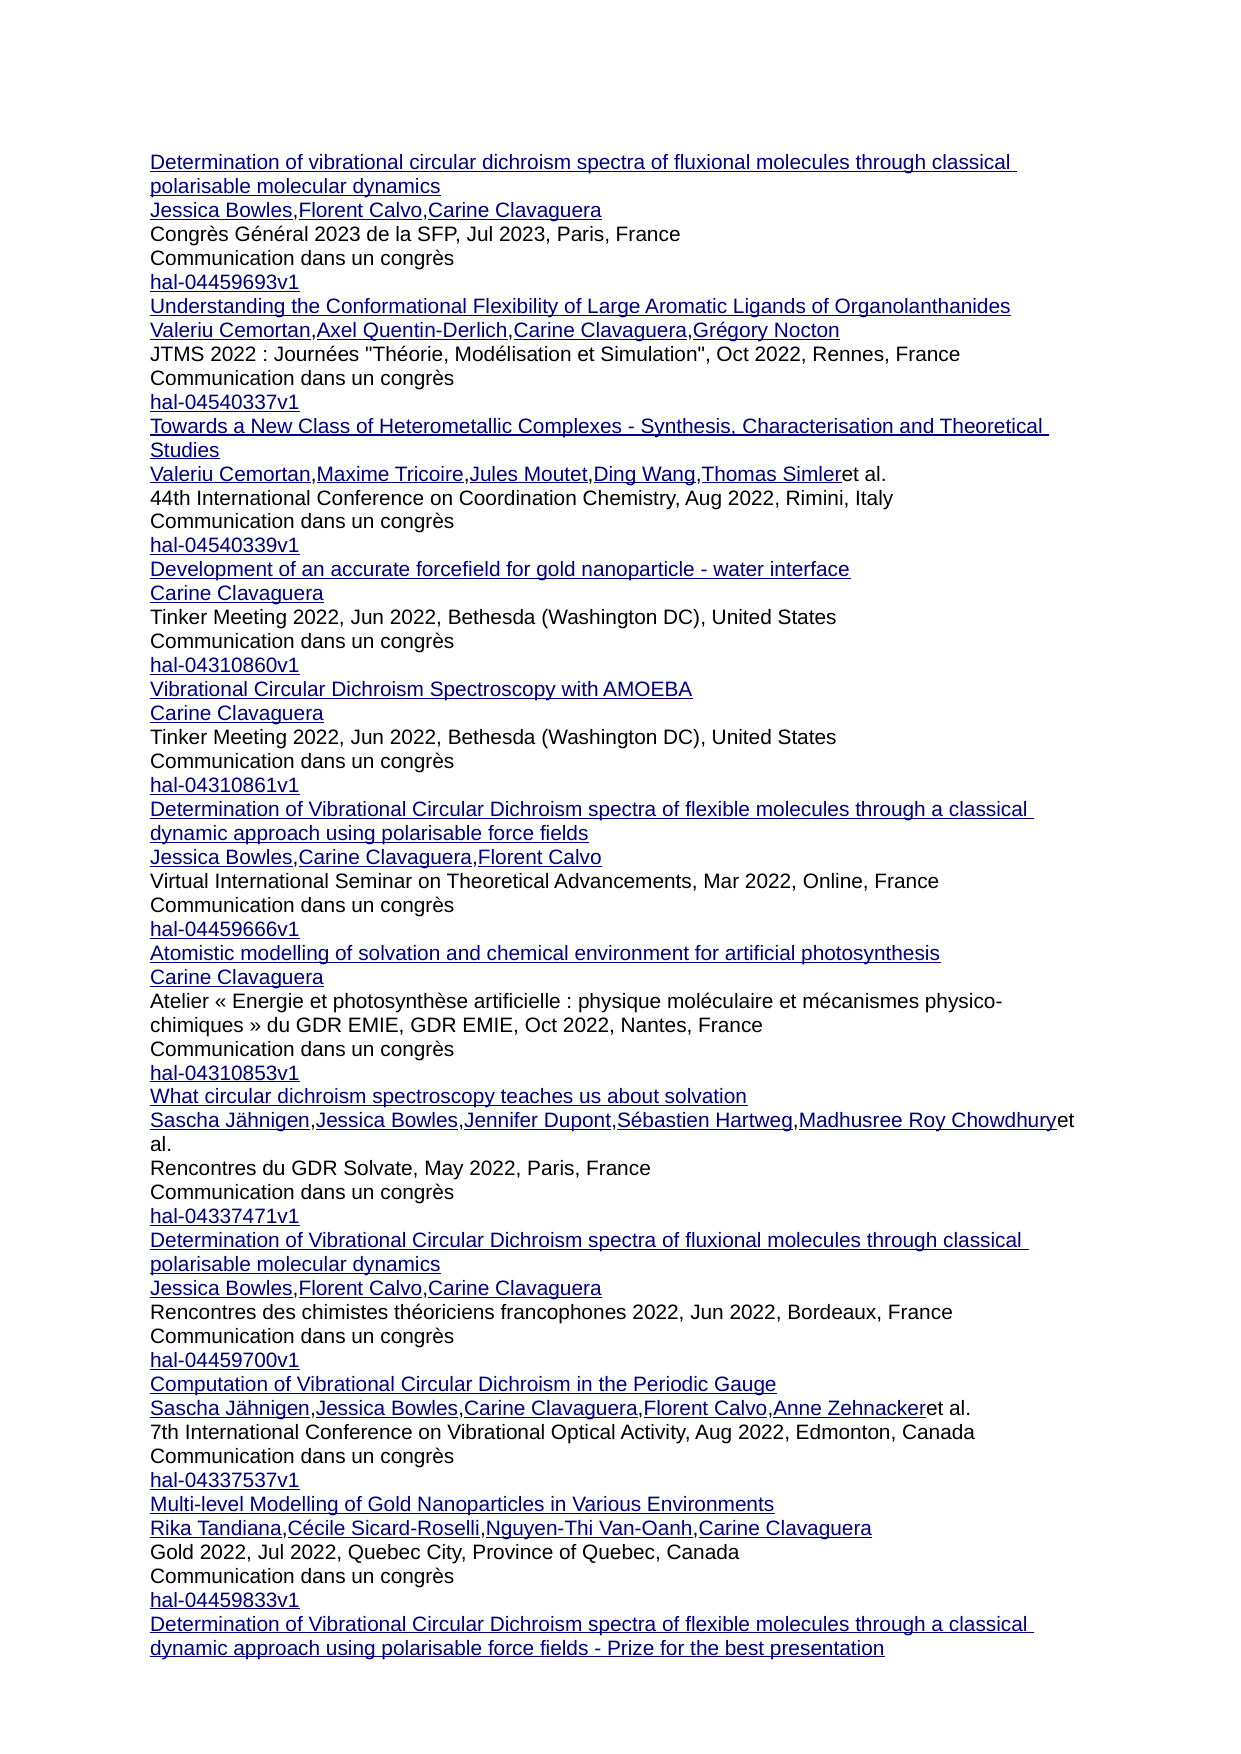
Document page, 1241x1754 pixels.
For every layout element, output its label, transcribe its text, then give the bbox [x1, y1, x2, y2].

table_cell Understanding the Conformational Flexibility of Large Aromatic Ligands of Organolanthanides Valeriu Cemortan,Axel Quentin-Derlich,Carine Clavaguera,Grégory Nocton JTMS 2022 : Journées "Théorie, Modélisation et Simulation", Oct 2022, Rennes, France Communication dans un congrès hal-04540337v1 [150, 294, 1090, 413]
table_cell Development of an accurate forcefield for gold nanoparticle - water interface Carine Clavaguera Tinker Meeting 2022, Jun 2022, Bethesda (Washington DC), United States Communication dans un congrès hal-04310860v1 [150, 557, 1090, 677]
table_cell Towards a New Class of Heterometallic Complexes - Synthesis, Characterisation and Theoretical Studies Valeriu Cemortan,Maxime Tricoire,Jules Moutet,Ding Wang,Thomas Simleret al. 44th International Conference on Coordination Chemistry, Aug 2022, Rimini, Italy Communication dans un congrès hal-04540339v1 [150, 414, 1090, 557]
table_cell Atomistic modelling of solvation and chemical environment for artificial photosynthesis Carine Clavaguera Atelier « Energie et photosynthèse artificielle : physique moléculaire et mécanismes physico-chimiques » du GDR EMIE, GDR EMIE, Oct 2022, Nantes, France Communication dans un congrès hal-04310853v1 [150, 941, 1090, 1084]
table_cell Determination of Vibrational Circular Dichroism spectra of flexible molecules through a classical dynamic approach using polarisable force fields - Prize for the best presentation [150, 1611, 1090, 1659]
table_cell What circular dichroism spectroscopy teaches us about solvation Sascha Jähnigen,Jessica Bowles,Jennifer Dupont,Sébastien Hartweg,Madhusree Roy Chowdhuryet al. Rencontres du GDR Solvate, May 2022, Paris, France Communication dans un congrès hal-04337471v1 [150, 1084, 1090, 1228]
table_cell Vibrational Circular Dichroism Spectroscopy with AMOEBA Carine Clavaguera Tinker Meeting 2022, Jun 2022, Bethesda (Washington DC), United States Communication dans un congrès hal-04310861v1 [150, 677, 1090, 797]
table_cell Determination of Vibrational Circular Dichroism spectra of flexible molecules through a classical dynamic approach using polarisable force fields Jessica Bowles,Carine Clavaguera,Florent Calvo Virtual International Seminar on Theoretical Advancements, Mar 2022, Online, France Communication dans un congrès hal-04459666v1 [150, 797, 1090, 941]
table_cell Determination of vibrational circular dichroism spectra of fluxional molecules through classical polarisable molecular dynamics Jessica Bowles,Florent Calvo,Carine Clavaguera Congrès Général 2023 de la SFP, Jul 2023, Paris, France Communication dans un congrès hal-04459693v1 [150, 150, 1090, 294]
table_cell Multi-level Modelling of Gold Nanoparticles in Various Environments Rika Tandiana,Cécile Sicard-Roselli,Nguyen-Thi Van-Oanh,Carine Clavaguera Gold 2022, Jul 2022, Quebec City, Province of Quebec, Canada Communication dans un congrès hal-04459833v1 [150, 1492, 1090, 1611]
table_cell Computation of Vibrational Circular Dichroism in the Periodic Gauge Sascha Jähnigen,Jessica Bowles,Carine Clavaguera,Florent Calvo,Anne Zehnackeret al. 7th International Conference on Vibrational Optical Activity, Aug 2022, Edmonton, Canada Communication dans un congrès hal-04337537v1 [150, 1372, 1090, 1492]
table_cell Determination of Vibrational Circular Dichroism spectra of fluxional molecules through classical polarisable molecular dynamics Jessica Bowles,Florent Calvo,Carine Clavaguera Rencontres des chimistes théoriciens francophones 2022, Jun 2022, Bordeaux, France Communication dans un congrès hal-04459700v1 [150, 1228, 1090, 1372]
